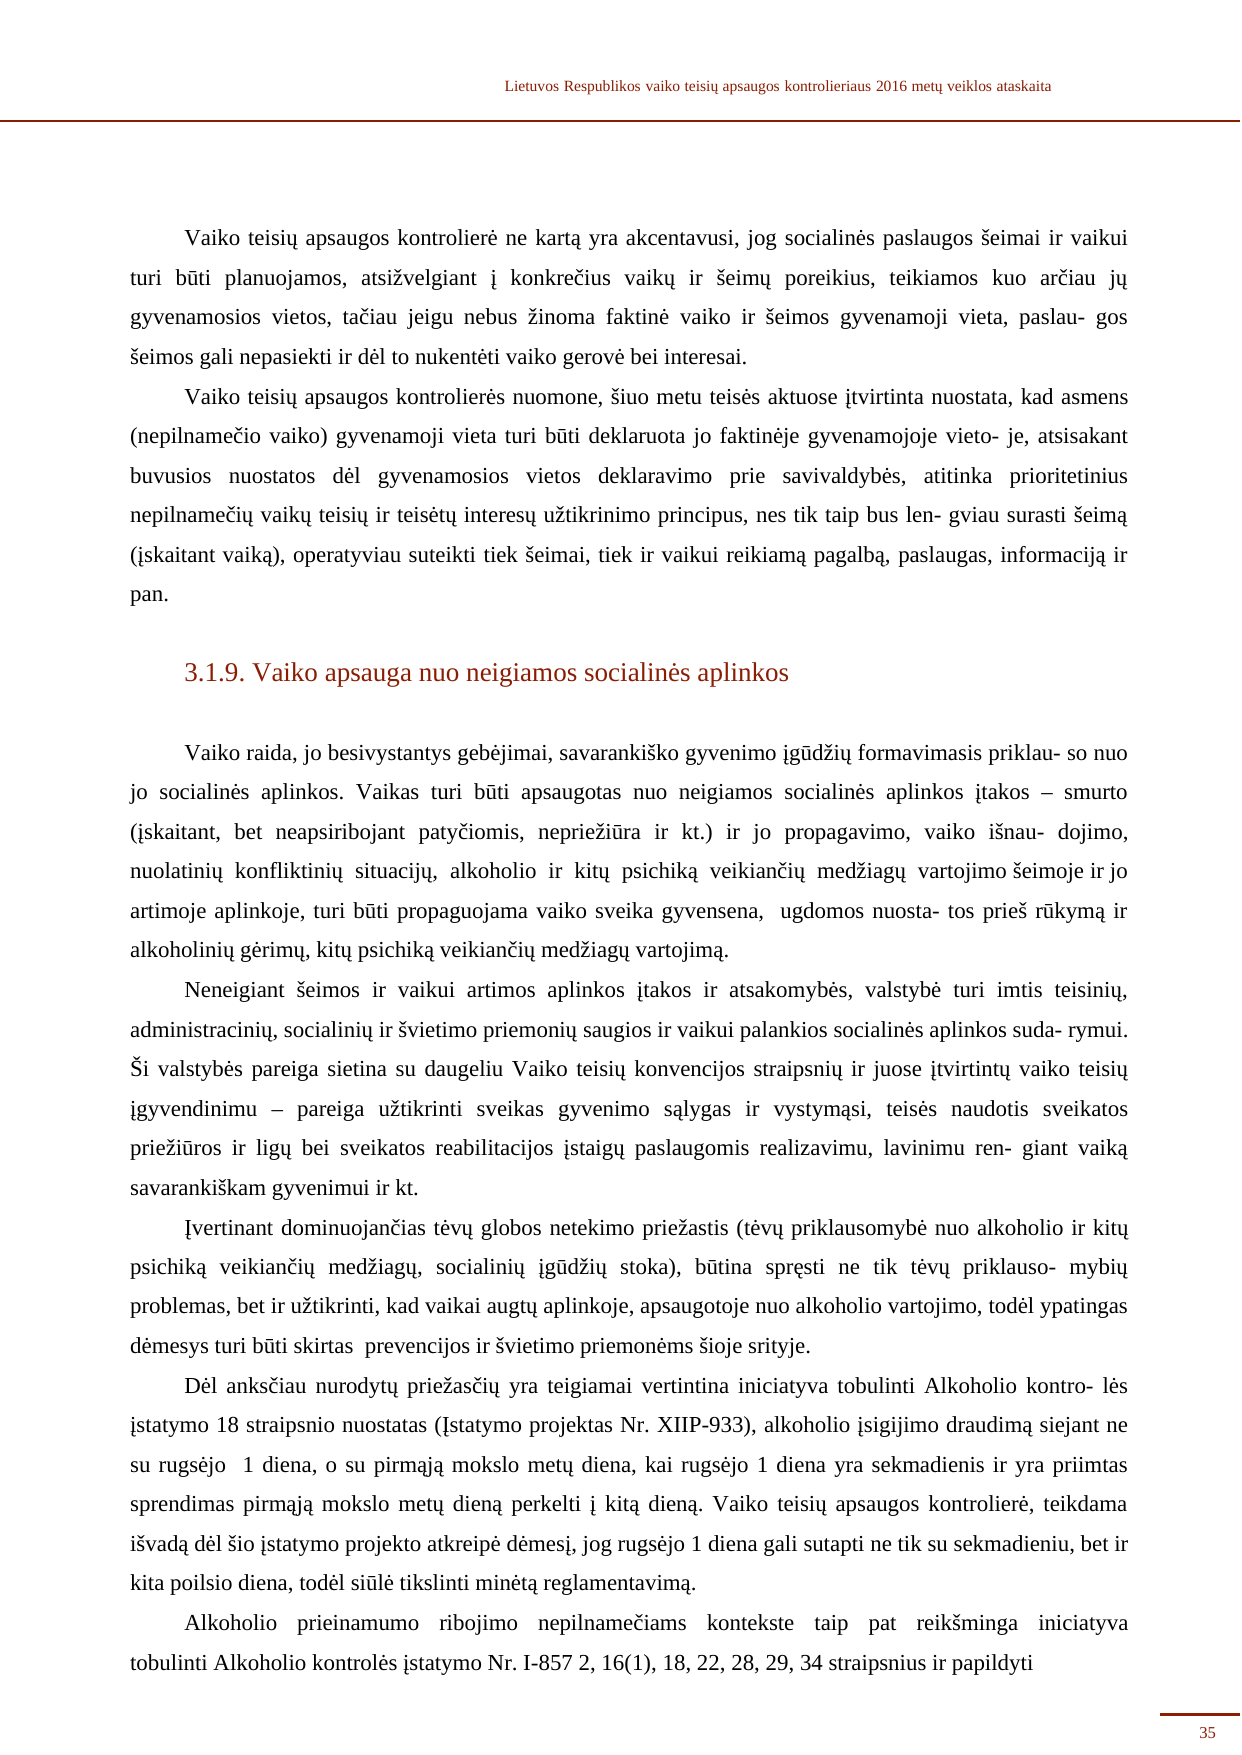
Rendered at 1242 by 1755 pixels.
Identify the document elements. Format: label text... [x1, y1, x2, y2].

text Vaiko teisių apsaugos kontrolierė ne kartą yra akcentavusi, jog socialinės paslaugos šeimai ir vaikui turi būti planuojamos, atsižvelgiant į konkrečius vaikų ir šeimų poreikius, teikiamos kuo arčiau jų gyvenamosios vietos, tačiau jeigu nebus žinoma faktinė vaiko ir šeimos gyvenamoji vieta, paslau- gos šeimos gali nepasiekti ir dėl to nukentėti vaiko gerovė bei interesai. [130, 224, 1129, 369]
text Įvertinant dominuojančias tėvų globos netekimo priežastis (tėvų priklausomybė nuo alkoholio ir kitų psichiką veikiančių medžiagų, socialinių įgūdžių stoka), būtina spręsti ne tik tėvų priklauso- mybių problemas, bet ir užtikrinti, kad vaikai augtų aplinkoje, apsaugotoje nuo alkoholio vartojimo, todėl ypatingas dėmesys turi būti skirtas prevencijos ir švietimo priemonėms šioje srityje. [130, 1213, 1129, 1358]
text Alkoholio prieinamumo ribojimo nepilnamečiams kontekste taip pat reikšminga iniciatyva tobulinti Alkoholio kontrolės įstatymo Nr. I-857 2, 16(1), 18, 22, 28, 29, 34 straipsnius ir papildyti [130, 1609, 1129, 1675]
text 3.1.9. Vaiko apsauga nuo neigiamos socialinės aplinkos [184, 656, 1242, 687]
text Vaiko raida, jo besivystantys gebėjimai, savarankiško gyvenimo įgūdžių formavimasis priklau- so nuo jo socialinės aplinkos. Vaikas turi būti apsaugotas nuo neigiamos socialinės aplinkos įtakos – smurto (įskaitant, bet neapsiribojant patyčiomis, nepriežiūra ir kt.) ir jo propagavimo, vaiko išnau- dojimo, nuolatinių konfliktinių situacijų, alkoholio ir kitų psichiką veikiančių medžiagų vartojimo šeimoje ir jo artimoje aplinkoje, turi būti propaguojama vaiko sveika gyvensena, ugdomos nuosta- tos prieš rūkymą ir alkoholinių gėrimų, kitų psichiką veikiančių medžiagų vartojimą. [130, 739, 1129, 963]
text Neneigiant šeimos ir vaikui artimos aplinkos įtakos ir atsakomybės, valstybė turi imtis teisinių, administracinių, socialinių ir švietimo priemonių saugios ir vaikui palankios socialinės aplinkos suda- rymui. Ši valstybės pareiga sietina su daugeliu Vaiko teisių konvencijos straipsnių ir juose įtvirtintų vaiko teisių įgyvendinimu – pareiga užtikrinti sveikas gyvenimo sąlygas ir vystymąsi, teisės naudotis sveikatos priežiūros ir ligų bei sveikatos reabilitacijos įstaigų paslaugomis realizavimu, lavinimu ren- giant vaiką savarankiškam gyvenimui ir kt. [130, 976, 1129, 1200]
text Vaiko teisių apsaugos kontrolierės nuomone, šiuo metu teisės aktuose įtvirtinta nuostata, kad asmens (nepilnamečio vaiko) gyvenamoji vieta turi būti deklaruota jo faktinėje gyvenamojoje vieto- je, atsisakant buvusios nuostatos dėl gyvenamosios vietos deklaravimo prie savivaldybės, atitinka prioritetinius nepilnamečių vaikų teisių ir teisėtų interesų užtikrinimo principus, nes tik taip bus len- gviau surasti šeimą (įskaitant vaiką), operatyviau suteikti tiek šeimai, tiek ir vaikui reikiamą pagalbą, paslaugas, informaciją ir pan. [130, 383, 1129, 607]
text Dėl anksčiau nurodytų priežasčių yra teigiamai vertintina iniciatyva tobulinti Alkoholio kontro- lės įstatymo 18 straipsnio nuostatas (Įstatymo projektas Nr. XIIP-933), alkoholio įsigijimo draudimą siejant ne su rugsėjo 1 diena, o su pirmąją mokslo metų diena, kai rugsėjo 1 diena yra sekmadienis ir yra priimtas sprendimas pirmąją mokslo metų dieną perkelti į kitą dieną. Vaiko teisių apsaugos kontrolierė, teikdama išvadą dėl šio įstatymo projekto atkreipė dėmesį, jog rugsėjo 1 diena gali sutapti ne tik su sekmadieniu, bet ir kita poilsio diena, todėl siūlė tikslinti minėtą reglamentavimą. [130, 1372, 1129, 1596]
